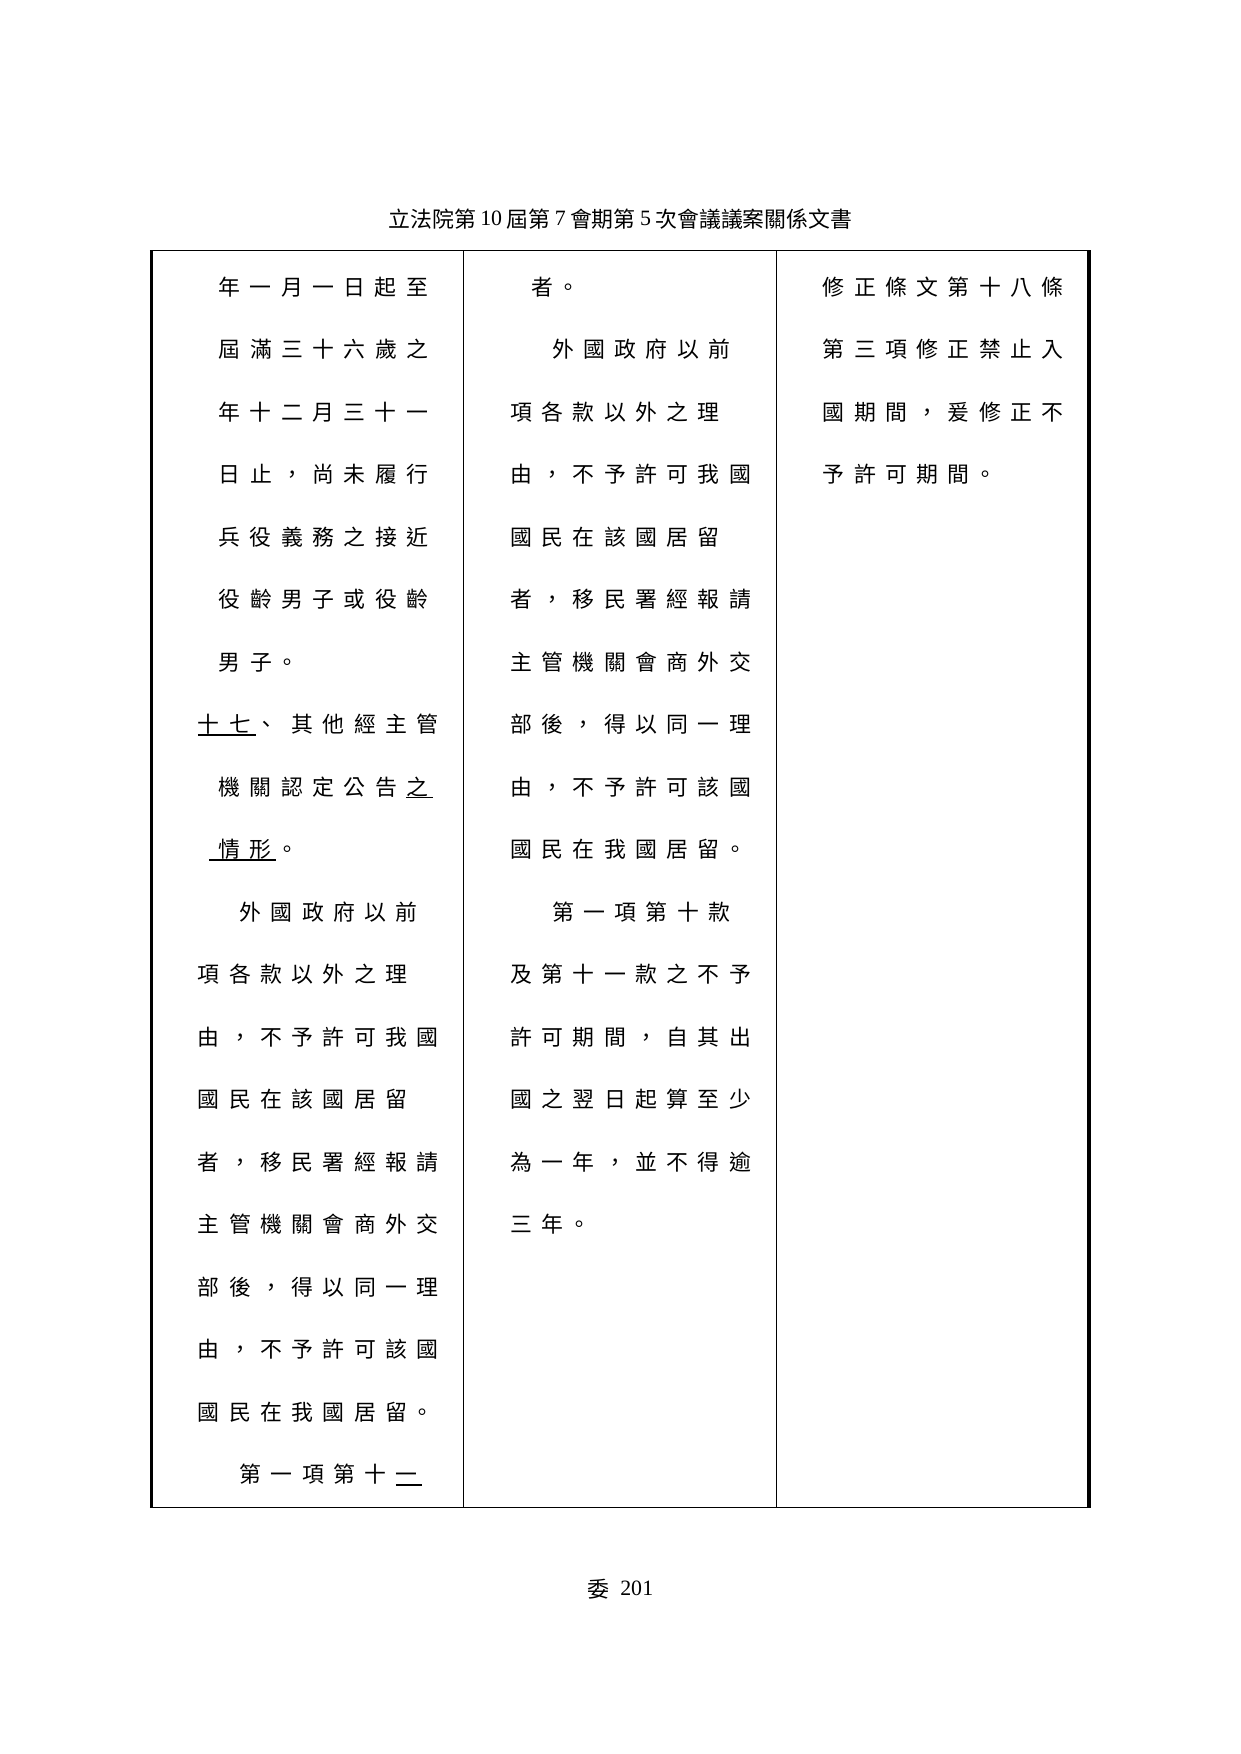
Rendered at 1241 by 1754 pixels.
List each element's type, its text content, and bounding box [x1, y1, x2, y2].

table_cell 者。 外國政府以前項各款以外之理由，不予許可我國國民在該國居留者，移民署經報請主管機關會商外交部後，得以同一理由，不予許可該國國民在我國居留。 第一項第十款及第十一款之不予許可期間，自其出國之翌日起算至少為一年，並不得逾三年。 [464, 251, 776, 1507]
table_cell 年一月一日起至屆滿三十六歲之年十二月三十一日止，尚未履行兵役義務之接近役齡男子或役齡男子。 十七、其他經主管機關認定公告之情形。 外國政府以前項各款以外之理由，不予許可我國國民在該國居留者，移民署經報請主管機關會商外交部後，得以同一理由，不予許可該國國民在我國居留。 第一項第十一 [153, 251, 463, 1507]
table_cell 一、第一項修正如下： (一)現行序文之適用範圍較為限縮，為利依本法其他條文或其他法令規定申請居留或變更居留原因者亦得適用本條規定，爰予修正，以資因應；又為因應實務上之需要及強化相關申請案件之管理，爰增訂序文後段規定，明定移民署已許可居留或變更居留原因者，得撤銷或廢止其許可，並註銷其外僑居留證。 (二)鑑於實務上不乏查獲經核發外僑居留證在臺合法居留之外國人涉嫌持用內容不實，但形式為真之證件等案例，為增加權責機關針對此類案件，得為不予許可處分等權限，爰修正第五款。 (三)為防範外國人與國人通謀而為虛偽之結婚，爰參酌《大陸地區人民在臺灣地區依親居留長期居留或定居許可辦法》第十五條第一項第三款有關大陸地區配偶申請依親居留得不予許可之規定，增訂第八款。 (四)配合第八款之增訂，現行第八款至第十六款遞移為第九款至第十七款，第十七款並酌作文字修正。 二、第三項援引款次配合修正並配合修正條文第十八條第三項修正禁止入國期間，爰修正不予許可期間。 [777, 251, 1087, 1507]
